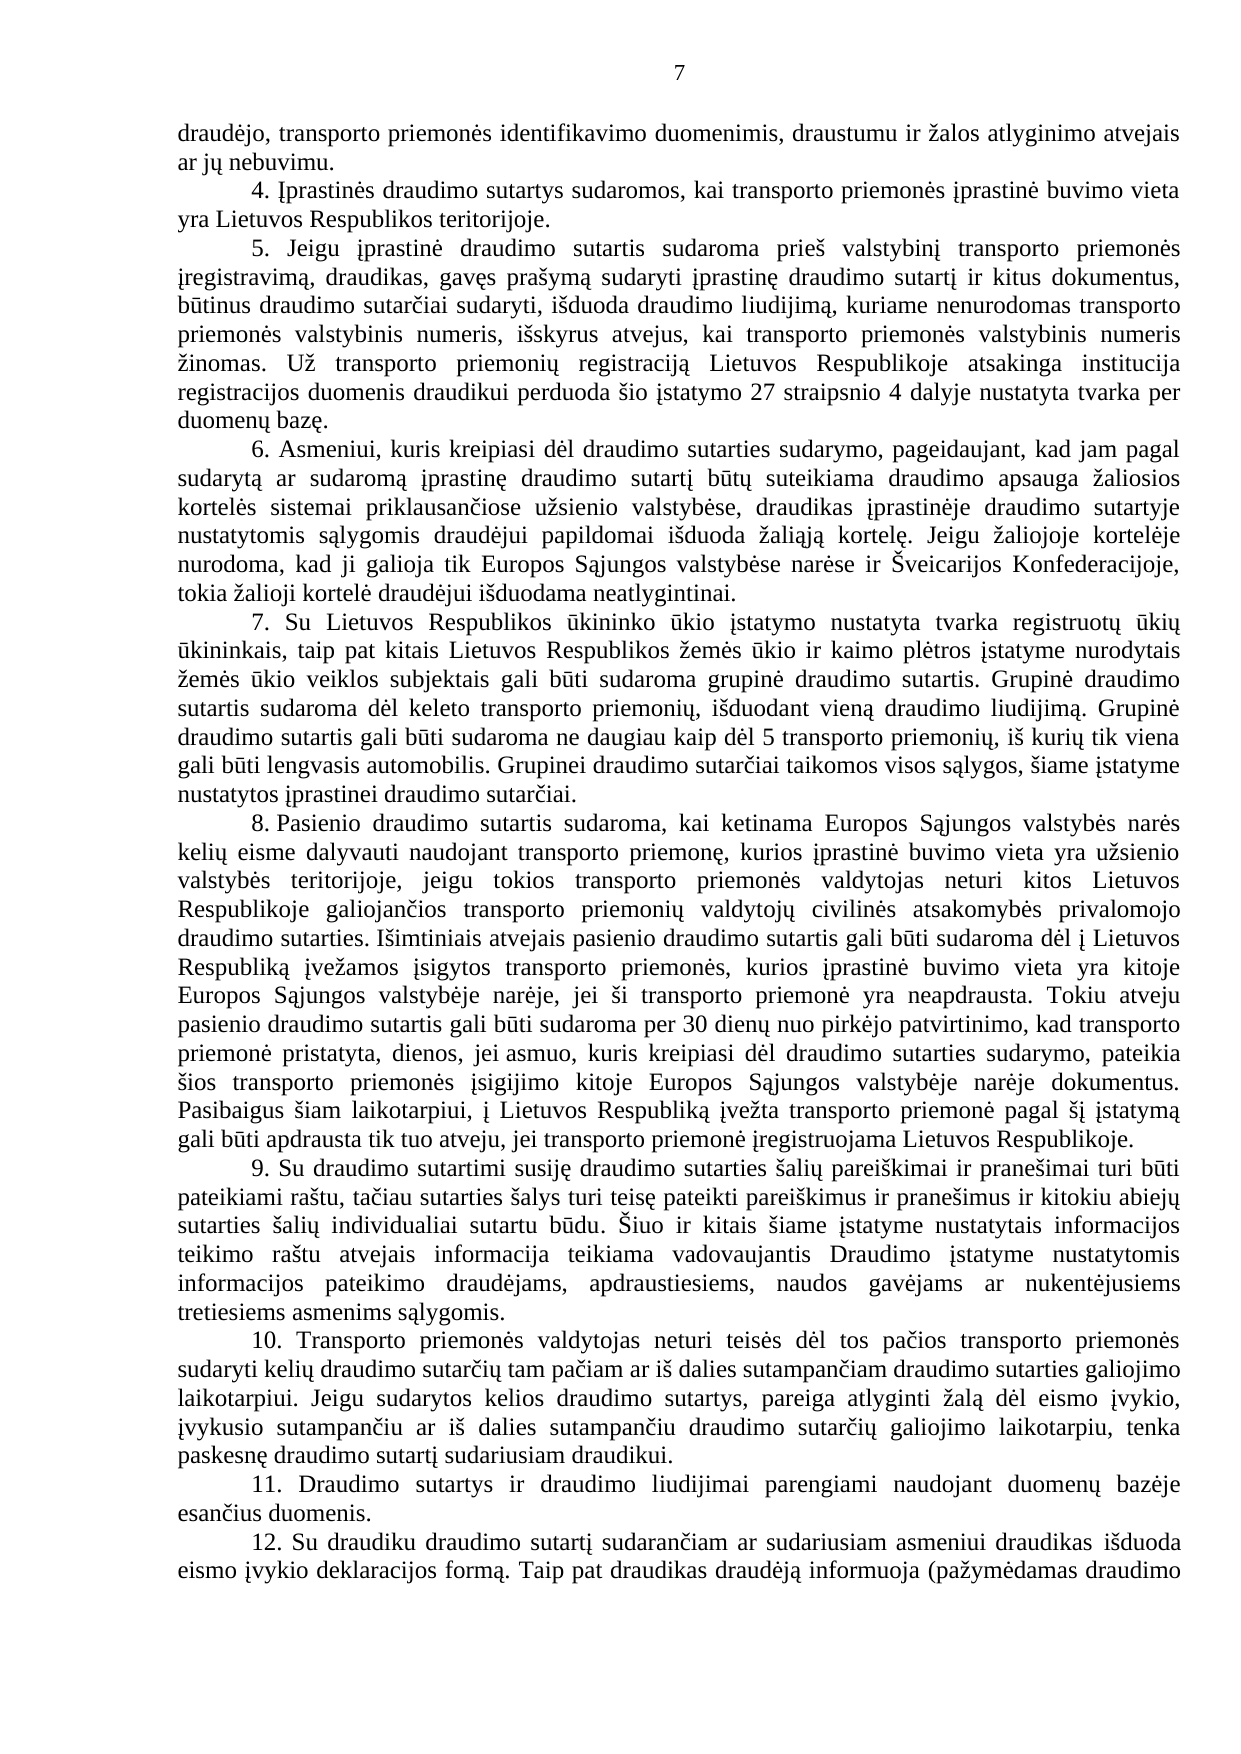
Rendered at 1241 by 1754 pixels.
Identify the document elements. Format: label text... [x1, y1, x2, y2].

text 7. Su Lietuvos Respublikos ūkininko ūkio įstatymo nustatyta tvarka registruotų ūkių ūkininkais, taip pat kitais Lietuvos Respublikos žemės ūkio ir kaimo plėtros įstatyme nurodytais žemės ūkio veiklos subjektais gali būti sudaroma grupinė draudimo sutartis. Grupinė draudimo sutartis sudaroma dėl keleto transporto priemonių, išduodant vieną draudimo liudijimą. Grupinė draudimo sutartis gali būti sudaroma ne daugiau kaip dėl 5 transporto priemonių, iš kurių tik viena gali būti lengvasis automobilis. Grupinei draudimo sutarčiai taikomos visos sąlygos, šiame įstatyme nustatytos įprastinei draudimo sutarčiai. [177, 607, 1181, 808]
text 4. Įprastinės draudimo sutartys sudaromos, kai transporto priemonės įprastinė buvimo vieta yra Lietuvos Respublikos teritorijoje. [177, 176, 1181, 233]
text 12. Su draudiku draudimo sutartį sudarančiam ar sudariusiam asmeniui draudikas išduoda eismo įvykio deklaracijos formą. Taip pat draudikas draudėją informuoja (pažymėdamas draudimo [177, 1527, 1181, 1584]
text draudėjo, transporto priemonės identifikavimo duomenimis, draustumu ir žalos atlyginimo atvejais ar jų nebuvimu. [177, 118, 1181, 176]
text 10. Transporto priemonės valdytojas neturi teisės dėl tos pačios transporto priemonės sudaryti kelių draudimo sutarčių tam pačiam ar iš dalies sutampančiam draudimo sutarties galiojimo laikotarpiui. Jeigu sudarytos kelios draudimo sutartys, pareiga atlyginti žalą dėl eismo įvykio, įvykusio sutampančiu ar iš dalies sutampančiu draudimo sutarčių galiojimo laikotarpiu, tenka paskesnę draudimo sutartį sudariusiam draudikui. [177, 1326, 1181, 1469]
text 9. Su draudimo sutartimi susiję draudimo sutarties šalių pareiškimai ir pranešimai turi būti pateikiami raštu, tačiau sutarties šalys turi teisę pateikti pareiškimus ir pranešimus ir kitokiu abiejų sutarties šalių individualiai sutartu būdu. Šiuo ir kitais šiame įstatyme nustatytais informacijos teikimo raštu atvejais informacija teikiama vadovaujantis Draudimo įstatyme nustatytomis informacijos pateikimo draudėjams, apdraustiesiems, naudos gavėjams ar nukentėjusiems tretiesiems asmenims sąlygomis. [177, 1153, 1181, 1326]
text 6. Asmeniui, kuris kreipiasi dėl draudimo sutarties sudarymo, pageidaujant, kad jam pagal sudarytą ar sudaromą įprastinę draudimo sutartį būtų suteikiama draudimo apsauga žaliosios kortelės sistemai priklausančiose užsienio valstybėse, draudikas įprastinėje draudimo sutartyje nustatytomis sąlygomis draudėjui papildomai išduoda žaliąją kortelę. Jeigu žaliojoje kortelėje nurodoma, kad ji galioja tik Europos Sąjungos valstybėse narėse ir Šveicarijos Konfederacijoje, tokia žalioji kortelė draudėjui išduodama neatlygintinai. [177, 434, 1181, 607]
text 8. Pasienio draudimo sutartis sudaroma, kai ketinama Europos Sąjungos valstybės narės kelių eisme dalyvauti naudojant transporto priemonę, kurios įprastinė buvimo vieta yra užsienio valstybės teritorijoje, jeigu tokios transporto priemonės valdytojas neturi kitos Lietuvos Respublikoje galiojančios transporto priemonių valdytojų civilinės atsakomybės privalomojo draudimo sutarties. Išimtiniais atvejais pasienio draudimo sutartis gali būti sudaroma dėl į Lietuvos Respubliką įvežamos įsigytos transporto priemonės, kurios įprastinė buvimo vieta yra kitoje Europos Sąjungos valstybėje narėje, jei ši transporto priemonė yra neapdrausta. Tokiu atveju pasienio draudimo sutartis gali būti sudaroma per 30 dienų nuo pirkėjo patvirtinimo, kad transporto priemonė pristatyta, dienos, jei asmuo, kuris kreipiasi dėl draudimo sutarties sudarymo, pateikia šios transporto priemonės įsigijimo kitoje Europos Sąjungos valstybėje narėje dokumentus. Pasibaigus šiam laikotarpiui, į Lietuvos Respubliką įvežta transporto priemonė pagal šį įstatymą gali būti apdrausta tik tuo atveju, jei transporto priemonė įregistruojama Lietuvos Respublikoje. [177, 808, 1181, 1153]
text 11. Draudimo sutartys ir draudimo liudijimai parengiami naudojant duomenų bazėje esančius duomenis. [177, 1469, 1181, 1527]
text 5. Jeigu įprastinė draudimo sutartis sudaroma prieš valstybinį transporto priemonės įregistravimą, draudikas, gavęs prašymą sudaryti įprastinę draudimo sutartį ir kitus dokumentus, būtinus draudimo sutarčiai sudaryti, išduoda draudimo liudijimą, kuriame nenurodomas transporto priemonės valstybinis numeris, išskyrus atvejus, kai transporto priemonės valstybinis numeris žinomas. Už transporto priemonių registraciją Lietuvos Respublikoje atsakinga institucija registracijos duomenis draudikui perduoda šio įstatymo 27 straipsnio 4 dalyje nustatyta tvarka per duomenų bazę. [177, 233, 1181, 434]
